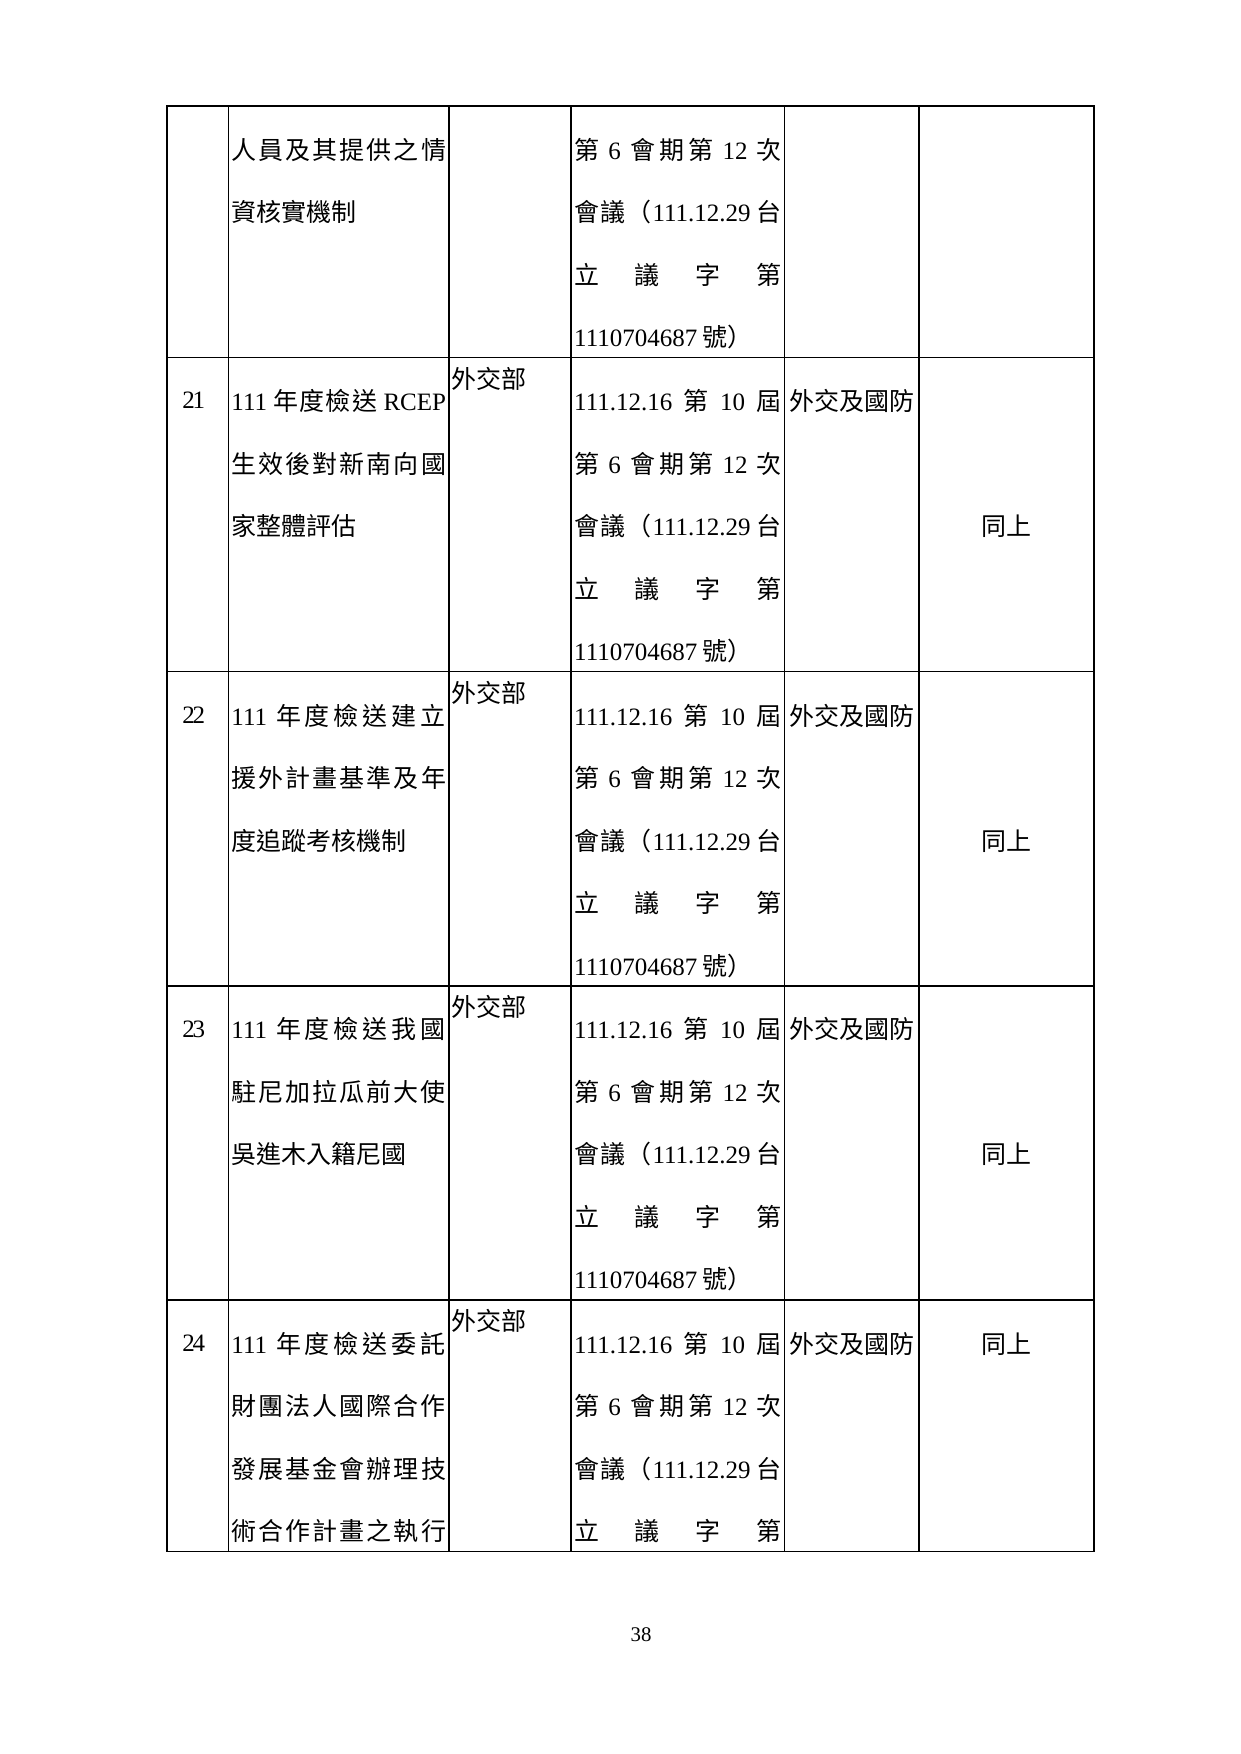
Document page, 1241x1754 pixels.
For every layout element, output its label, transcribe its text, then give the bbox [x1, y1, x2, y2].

table_cell [168, 987, 228, 1299]
table_cell [920, 107, 1093, 357]
table_cell 同上 [920, 1301, 1093, 1551]
table_cell 外交及國防 [785, 987, 918, 1299]
table_cell [168, 1301, 228, 1551]
table_cell [168, 358, 228, 671]
table_cell [785, 107, 918, 357]
table_cell 同上 [920, 987, 1093, 1299]
table_cell 外交及國防 [785, 672, 918, 985]
table_cell 111.12.16第10屆第6會期第12次會議（111.12.29台立議字第1110704687號） [572, 672, 784, 985]
table_cell 111年度檢送RCEP生效後對新南向國家整體評估 [229, 358, 448, 671]
table_cell 111.12.16第10屆第6會期第12次會議（111.12.29台立議字第1110704687號） [572, 358, 784, 671]
table_cell 外交及國防 [785, 1301, 918, 1551]
table_cell 外交及國防 [785, 358, 918, 671]
table_cell 同上 [920, 672, 1093, 985]
table_cell [168, 672, 228, 985]
table_cell [168, 107, 228, 357]
table_cell 同上 [920, 358, 1093, 671]
table_cell 111.12.16第10屆第6會期第12次會議（111.12.29台立議字第1110704687號） [572, 987, 784, 1299]
table_cell 外交部 [450, 672, 570, 985]
table_cell 外交部 [450, 358, 570, 671]
table_cell 外交部 [450, 1301, 570, 1551]
table_cell 111年度檢送我國駐尼加拉瓜前大使吳進木入籍尼國 [229, 987, 448, 1299]
table_cell 111年度檢送委託財團法人國際合作發展基金會辦理技術合作計畫之執行 [229, 1301, 448, 1551]
table_cell [450, 107, 570, 357]
table_cell 外交部 [450, 987, 570, 1299]
table_cell 第6會期第12次會議（111.12.29台立議字第1110704687號） [572, 107, 784, 357]
table_cell 111年度檢送建立援外計畫基準及年度追蹤考核機制 [229, 672, 448, 985]
table_cell 人員及其提供之情資核實機制 [229, 107, 448, 357]
table_cell 111.12.16第10屆第6會期第12次會議（111.12.29台立議字第 [572, 1301, 784, 1551]
